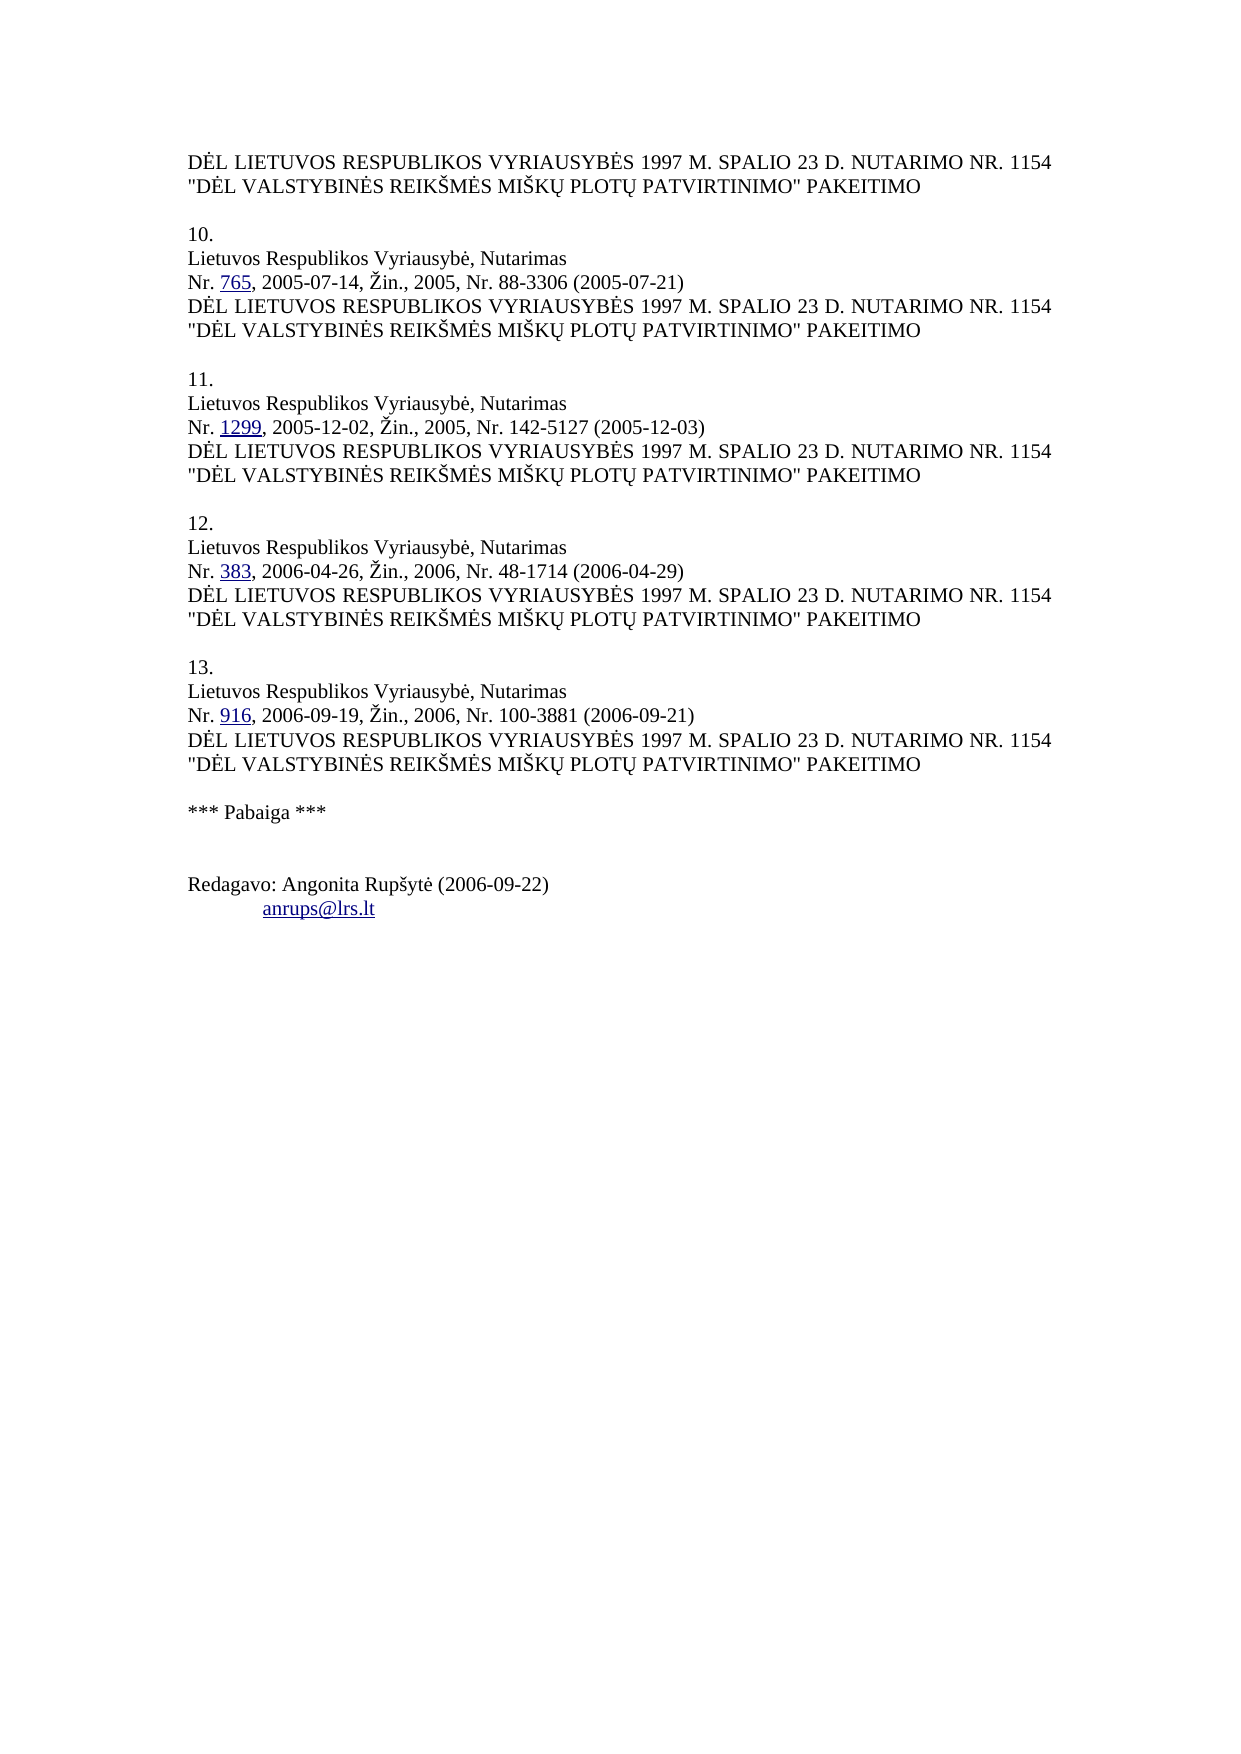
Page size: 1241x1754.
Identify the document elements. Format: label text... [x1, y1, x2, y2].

text Lietuvos Respublikos Vyriausybė, Nutarimas [187, 246, 1053, 270]
text Nr. 383, 2006-04-26, Žin., 2006, Nr. 48-1714 (2006-04-29) [187, 559, 1053, 583]
text DĖL LIETUVOS RESPUBLIKOS VYRIAUSYBĖS 1997 M. SPALIO 23 D. NUTARIMO NR. 1154 "DĖL VALSTYBINĖS REIKŠMĖS MIŠKŲ PLOTŲ PATVIRTINIMO" PAKEITIMO [187, 583, 1053, 631]
text *** Pabaiga *** [187, 800, 1053, 824]
text Nr. 1299, 2005-12-02, Žin., 2005, Nr. 142-5127 (2005-12-03) [187, 415, 1053, 439]
text Lietuvos Respublikos Vyriausybė, Nutarimas [187, 679, 1053, 703]
text DĖL LIETUVOS RESPUBLIKOS VYRIAUSYBĖS 1997 M. SPALIO 23 D. NUTARIMO NR. 1154 "DĖL VALSTYBINĖS REIKŠMĖS MIŠKŲ PLOTŲ PATVIRTINIMO" PAKEITIMO [187, 727, 1053, 776]
text Lietuvos Respublikos Vyriausybė, Nutarimas [187, 535, 1053, 559]
text anrups@lrs.lt [187, 896, 1053, 920]
text 12. [187, 511, 1053, 535]
text 10. [187, 222, 1053, 246]
text DĖL LIETUVOS RESPUBLIKOS VYRIAUSYBĖS 1997 M. SPALIO 23 D. NUTARIMO NR. 1154 "DĖL VALSTYBINĖS REIKŠMĖS MIŠKŲ PLOTŲ PATVIRTINIMO" PAKEITIMO [187, 439, 1053, 487]
text DĖL LIETUVOS RESPUBLIKOS VYRIAUSYBĖS 1997 M. SPALIO 23 D. NUTARIMO NR. 1154 "DĖL VALSTYBINĖS REIKŠMĖS MIŠKŲ PLOTŲ PATVIRTINIMO" PAKEITIMO [187, 150, 1053, 198]
text Nr. 916, 2006-09-19, Žin., 2006, Nr. 100-3881 (2006-09-21) [187, 703, 1053, 727]
text 13. [187, 655, 1053, 679]
text Redagavo: Angonita Rupšytė (2006-09-22) [187, 872, 1053, 896]
text 11. [187, 367, 1053, 391]
text Lietuvos Respublikos Vyriausybė, Nutarimas [187, 391, 1053, 415]
text DĖL LIETUVOS RESPUBLIKOS VYRIAUSYBĖS 1997 M. SPALIO 23 D. NUTARIMO NR. 1154 "DĖL VALSTYBINĖS REIKŠMĖS MIŠKŲ PLOTŲ PATVIRTINIMO" PAKEITIMO [187, 294, 1053, 342]
text Nr. 765, 2005-07-14, Žin., 2005, Nr. 88-3306 (2005-07-21) [187, 270, 1053, 294]
